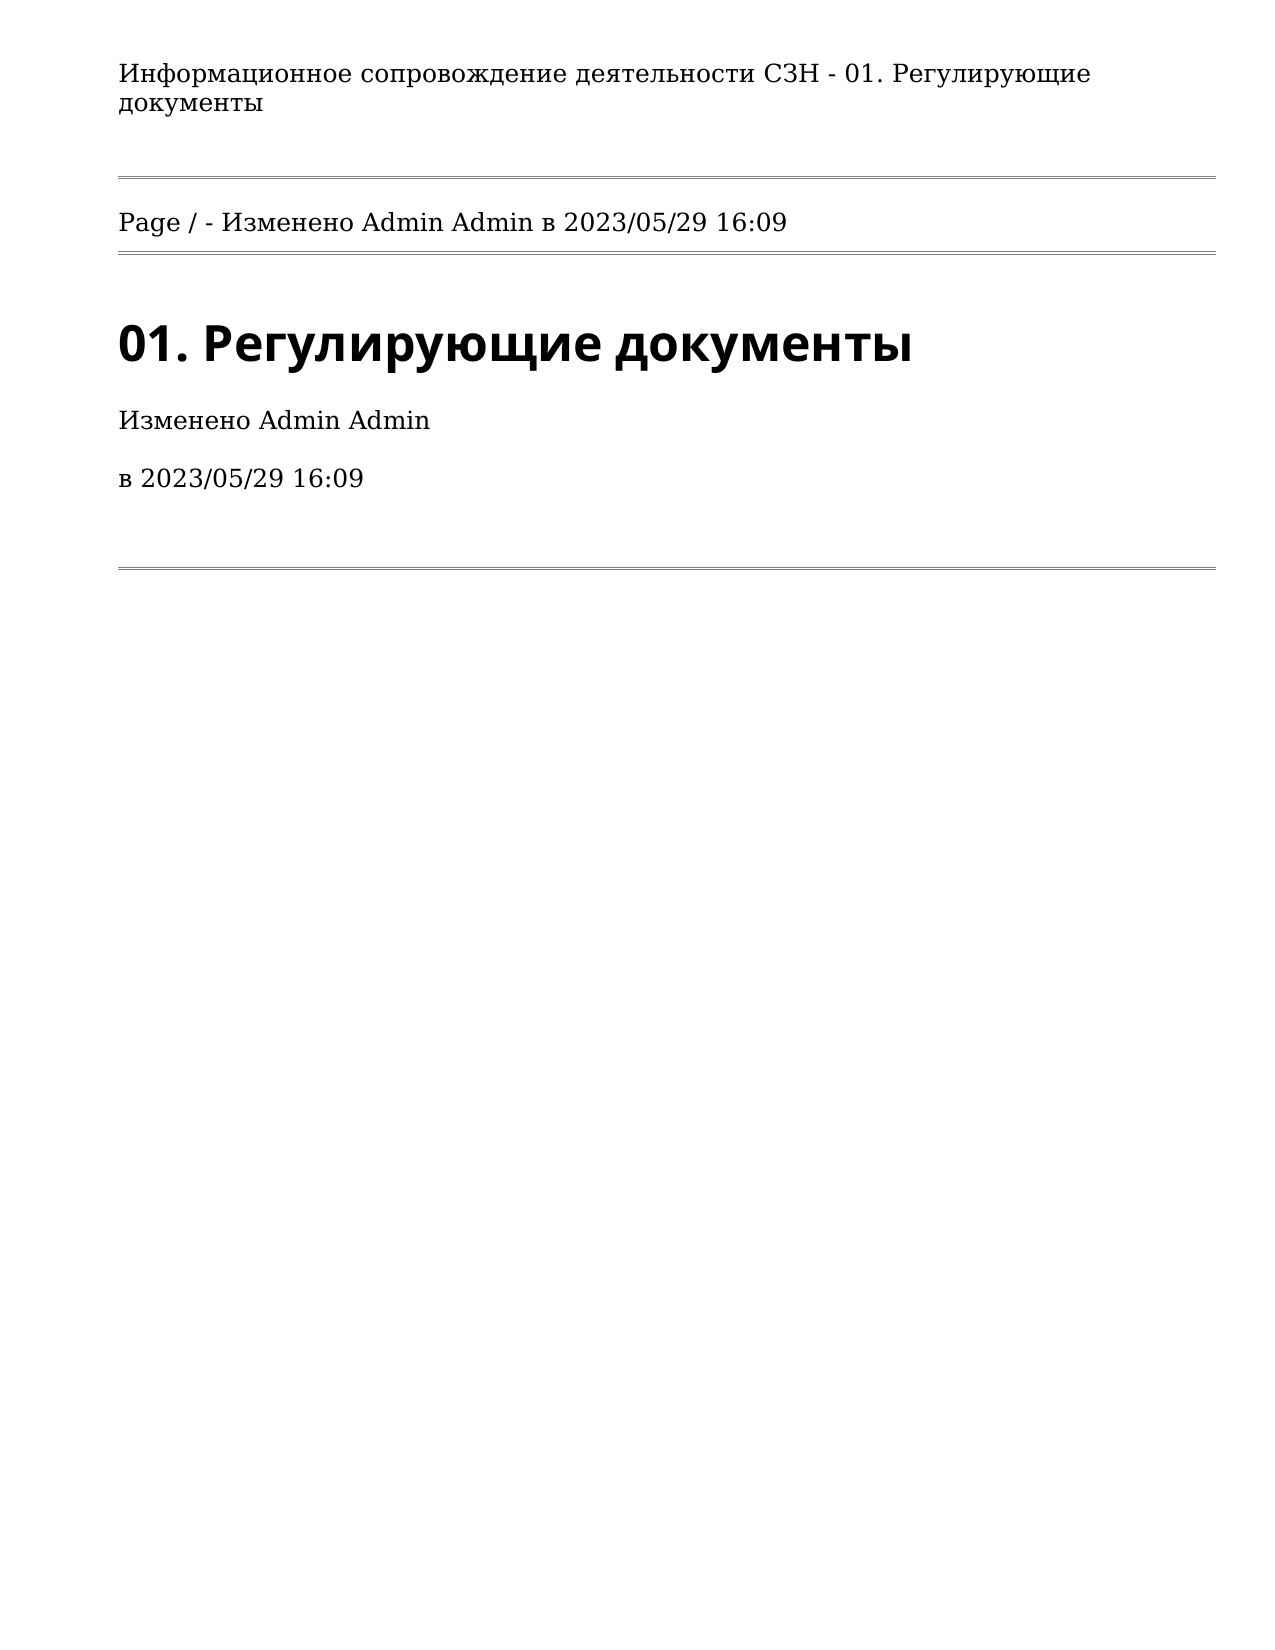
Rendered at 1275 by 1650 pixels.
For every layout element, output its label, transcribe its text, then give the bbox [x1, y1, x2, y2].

text Информационное сопровождение деятельности СЗН - 01. Регулирующие документы [118, 59, 1216, 117]
text Page / - Изменено Admin Admin в 2023/05/29 16:09 [118, 208, 1216, 237]
subtitle 01. Регулирующие документы [118, 308, 1216, 376]
text Изменено Admin Admin [118, 406, 1216, 435]
text в 2023/05/29 16:09 [118, 464, 1216, 494]
